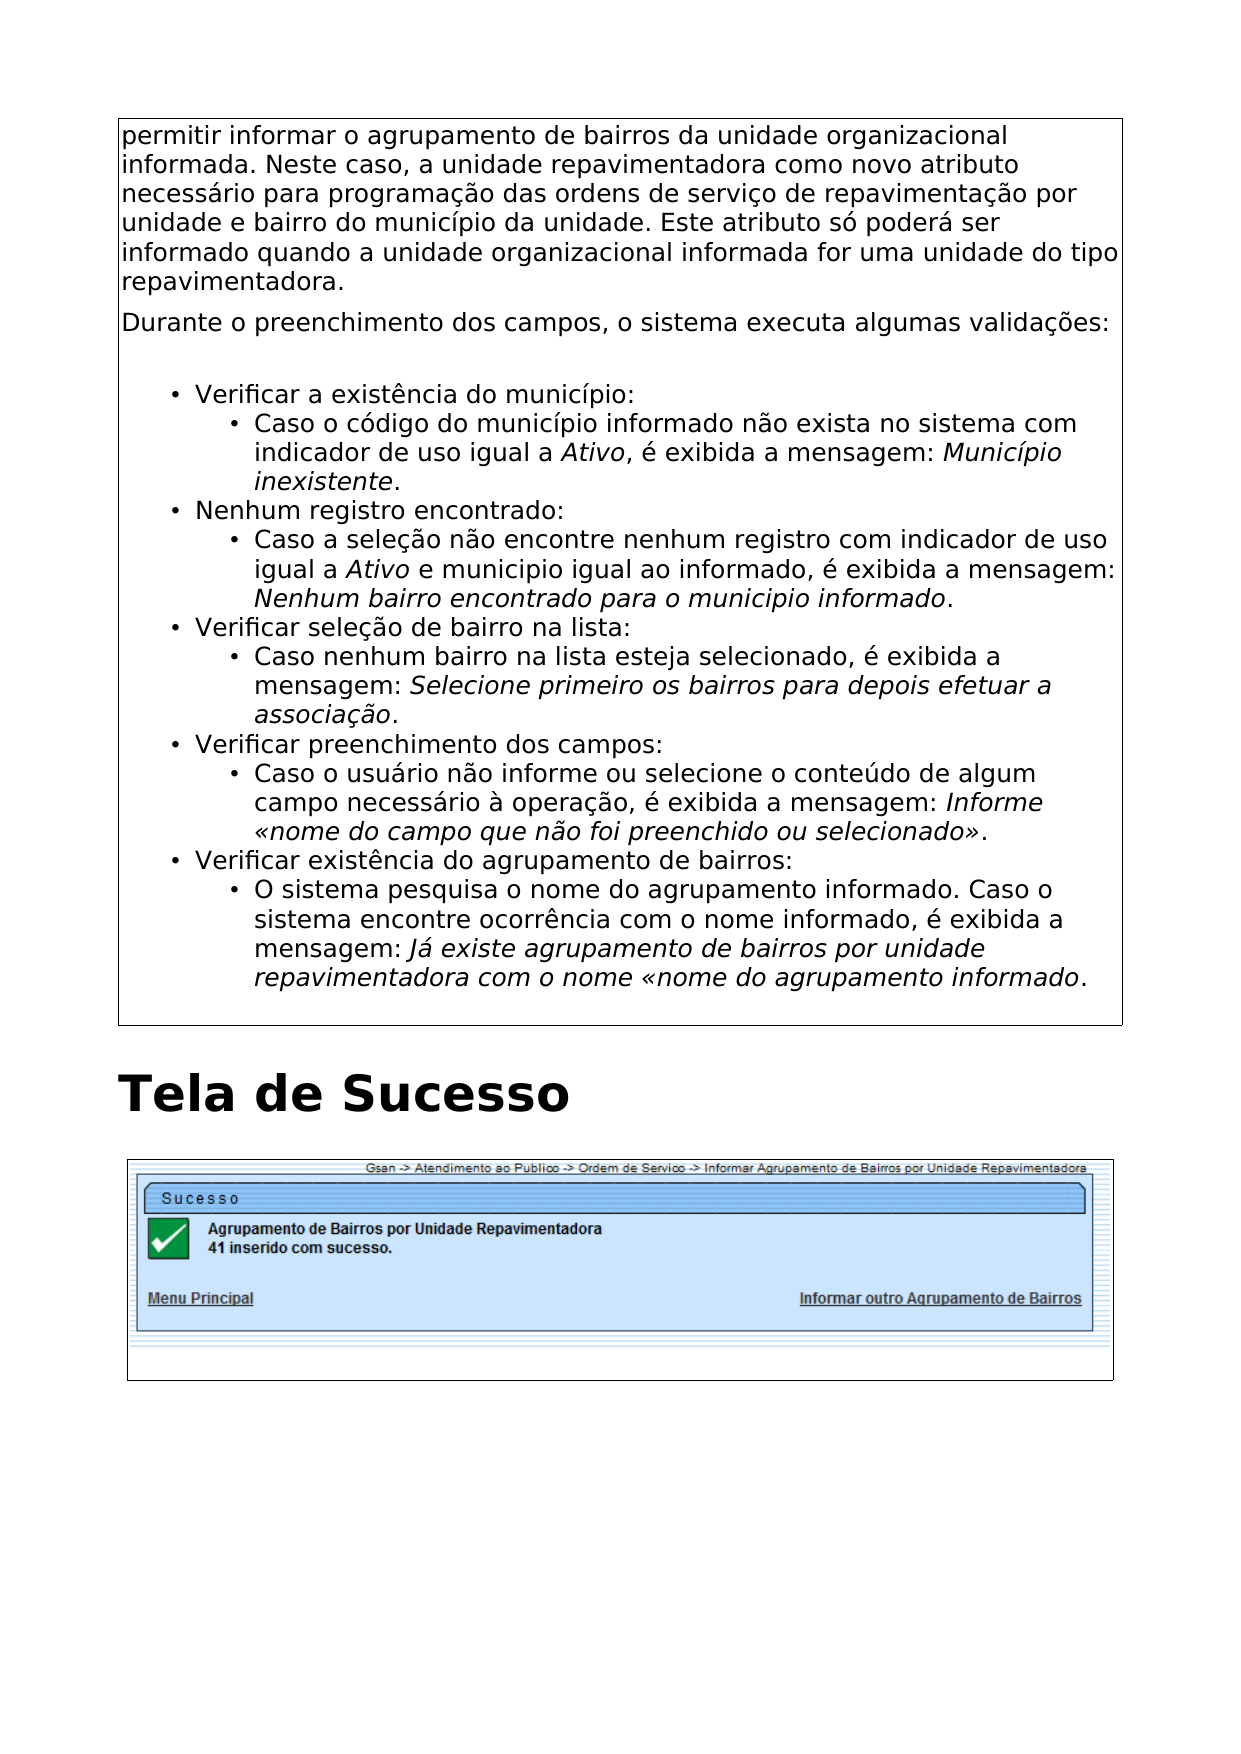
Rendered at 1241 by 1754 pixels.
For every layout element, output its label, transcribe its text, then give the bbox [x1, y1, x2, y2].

table_header [128, 1160, 1113, 1380]
picture [129, 1162, 1111, 1348]
table_header permitir informar o agrupamento de bairros da unidade organizacional informada. Neste caso, a unidade repavimentadora como novo atributo necessário para programação das ordens de serviço de repavimentação por unidade e bairro do município da unidade. Este atributo só poderá ser informado quando a unidade organizacional informada for uma unidade do tipo repavimentadora. Durante o preenchimento dos campos, o sistema executa algumas validações: Verificar a existência do município: Caso o código do município informado não exista no sistema com indicador de uso igual a Ativo, é exibida a mensagem: Município inexistente. Nenhum registro encontrado: Caso a seleção não encontre nenhum registro com indicador de uso igual a Ativo e municipio igual ao informado, é exibida a mensagem: Nenhum bairro encontrado para o municipio informado. Verificar seleção de bairro na lista: Caso nenhum bairro na lista esteja selecionado, é exibida a mensagem: Selecione primeiro os bairros para depois efetuar a associação. Verificar preenchimento dos campos: Caso o usuário não informe ou selecione o conteúdo de algum campo necessário à operação, é exibida a mensagem: Informe «nome do campo que não foi preenchido ou selecionado». Verificar existência do agrupamento de bairros: O sistema pesquisa o nome do agrupamento informado. Caso o sistema encontre ocorrência com o nome informado, é exibida a mensagem: Já existe agrupamento de bairros por unidade repavimentadora com o nome «nome do agrupamento informado. [119, 119, 1122, 1025]
subtitle Tela de Sucesso [118, 1064, 1122, 1123]
